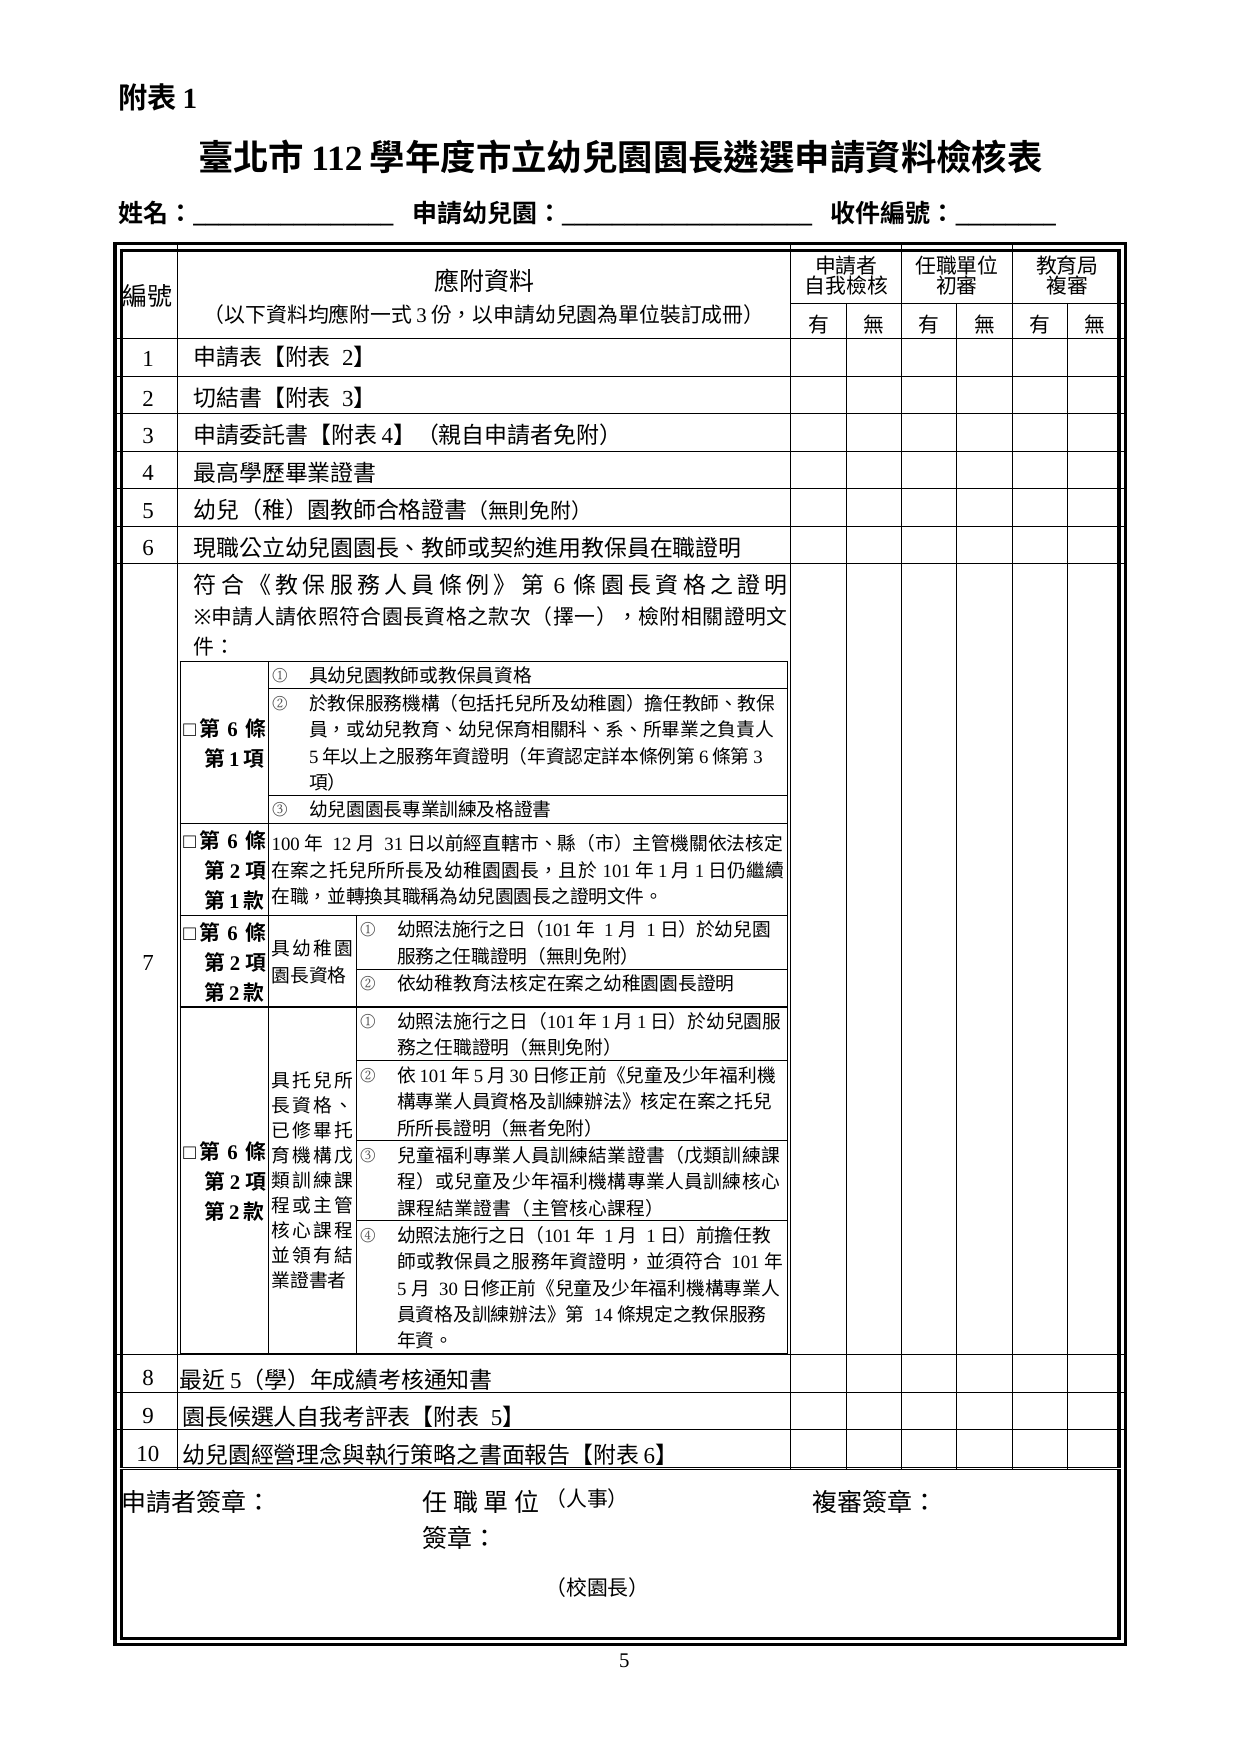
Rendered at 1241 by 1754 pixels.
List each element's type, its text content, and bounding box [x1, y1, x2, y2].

table_cell [278, 1470, 418, 1637]
table_cell [902, 414, 956, 451]
table_cell [1013, 564, 1067, 1354]
table_cell [791, 377, 846, 413]
table_cell 申請者簽章： [123, 1470, 278, 1637]
table_cell [847, 1355, 901, 1392]
table_cell [957, 414, 1012, 451]
table_cell 100 年 12 月 31 日以前經直轄市、縣（市）主管機關依法核定在案之托兒所所長及幼稚園園長，且於101年1月1日仍繼續在職，並轉換其職稱為幼兒園園長之證明文件。 [269, 824, 787, 915]
table_cell [1013, 339, 1067, 376]
table_cell [1013, 489, 1067, 526]
table_cell 無 [1068, 304, 1117, 338]
table_header 應附資料 （以下資料均應附一式3份，以申請幼兒園為單位裝訂成冊） [178, 252, 790, 338]
text 臺北市112學年度市立幼兒園園長遴選申請資料檢核表 [118, 130, 1122, 181]
table_cell [791, 339, 846, 376]
table_header □第6條第1項 [181, 662, 268, 823]
table_cell [957, 1393, 1012, 1429]
table_cell □第6條第2項第2款 [181, 916, 268, 1006]
table_cell [902, 489, 956, 526]
table_cell [847, 339, 901, 376]
table_cell 10 [123, 1430, 177, 1467]
table_cell 最高學歷畢業證書 [178, 452, 790, 488]
table_header 教育局 複審 [1013, 245, 1122, 303]
table_cell 幼照法施行之日（101年1月1日）於幼兒園服務之任職證明（無則免附） [357, 1008, 787, 1060]
table_cell [1013, 414, 1067, 451]
table_cell 幼兒（稚）園教師合格證書（無則免附） [178, 489, 790, 526]
table_cell 最近5（學）年成績考核通知書 [178, 1355, 790, 1392]
table_cell 現職公立幼兒園園長、教師或契約進用教保員在職證明 [178, 527, 790, 563]
table_cell [1068, 339, 1117, 376]
table_header 編號 [118, 245, 177, 338]
table_cell 6 [123, 527, 177, 563]
table_cell [957, 564, 1012, 1354]
table_cell 有 [902, 304, 956, 338]
table_cell [1068, 527, 1117, 563]
table_header [902, 245, 1012, 249]
table_cell [902, 1393, 956, 1429]
table_cell 幼照法施行之日（101 年 1 月 1 日）前擔任教師或教保員之服務年資證明，並須符合 101 年 5 月 30 日修正前《兒童及少年福利機構專業人員資格及訓練辦法》第 14 條規定之教保服務年資。 [357, 1221, 787, 1353]
table_cell [902, 339, 956, 376]
table_cell [1013, 1430, 1067, 1467]
table_cell 幼兒園經營理念與執行策略之書面報告【附表6】 [178, 1430, 790, 1467]
table_cell （校園長） [542, 1549, 809, 1637]
table_cell 於教保服務機構（包括托兒所及幼稚園）擔任教師、教保員，或幼兒教育、幼兒保育相關科、系、所畢業之負責人5年以上之服務年資證明（年資認定詳本條例第6條第3項） [269, 689, 787, 795]
table_cell [957, 1430, 1012, 1467]
table_cell 園長候選人自我考評表【附表 5】 [178, 1393, 790, 1429]
table_cell 有 [791, 304, 846, 338]
text 附表1 [118, 75, 1122, 117]
table_cell [847, 489, 901, 526]
table_cell 具幼稚園園長資格 [269, 916, 356, 1006]
table_cell [847, 1430, 901, 1467]
table_cell [902, 564, 956, 1354]
table_cell [791, 489, 846, 526]
table_cell [902, 1430, 956, 1467]
table_cell [791, 414, 846, 451]
table_cell 幼照法施行之日（101 年 1 月 1 日）於幼兒園服務之任職證明（無則免附） [357, 916, 787, 968]
table_cell 具托兒所長資格、已修畢托育機構戊類訓練課程或主管核心課程並領有結業證書者 [269, 1008, 356, 1353]
table_cell 1 [123, 339, 177, 376]
table_cell [1013, 1393, 1067, 1429]
table_cell [847, 377, 901, 413]
table_cell [1068, 452, 1117, 488]
table_cell [1068, 1393, 1117, 1429]
table_cell [957, 527, 1012, 563]
table_header [791, 245, 901, 249]
table_cell 有 [1013, 304, 1067, 338]
table_cell [902, 527, 956, 563]
table_cell [957, 377, 1012, 413]
table_cell 申請表【附表 2】 [178, 339, 790, 376]
table_cell 任職單位 簽章： [418, 1470, 542, 1637]
table_cell [791, 1355, 846, 1392]
table_cell 複審簽章： [810, 1470, 959, 1637]
table_cell 無 [957, 304, 1012, 338]
table_cell 3 [123, 414, 177, 451]
table_cell [1013, 452, 1067, 488]
table_cell [791, 452, 846, 488]
table_cell [957, 489, 1012, 526]
table_cell [1068, 489, 1117, 526]
table_cell [902, 452, 956, 488]
table_cell [791, 527, 846, 563]
table_cell □第6條第2項第2款 [181, 1008, 268, 1353]
table_cell [791, 1393, 846, 1429]
table_cell [791, 1430, 846, 1467]
table_cell [1068, 414, 1117, 451]
table_cell 4 [123, 452, 177, 488]
table_cell 幼兒園園長專業訓練及格證書 [269, 796, 787, 823]
table_cell 2 [123, 377, 177, 413]
table_cell 兒童福利專業人員訓練結業證書（戊類訓練課程）或兒童及少年福利機構專業人員訓練核心課程結業證書（主管核心課程） [357, 1141, 787, 1220]
table_cell （人事） [542, 1470, 809, 1549]
table_cell [957, 452, 1012, 488]
table_cell 無 [847, 304, 901, 338]
table_cell 依101年5月30日修正前《兒童及少年福利機構專業人員資格及訓練辦法》核定在案之托兒所所長證明（無者免附） [357, 1061, 787, 1140]
table_cell 切結書【附表 3】 [178, 377, 790, 413]
table_cell [1068, 564, 1117, 1354]
table_cell [847, 527, 901, 563]
table_cell 申請委託書【附表4】（親自申請者免附） [178, 414, 790, 451]
table_cell [1013, 1355, 1067, 1392]
table_cell [847, 414, 901, 451]
table_cell 依幼稚教育法核定在案之幼稚園園長證明 [357, 970, 787, 1006]
table_cell [1013, 377, 1067, 413]
table_cell 9 [123, 1393, 177, 1429]
table_cell [902, 377, 956, 413]
table_cell [959, 1470, 1117, 1637]
table_cell [847, 564, 901, 1354]
table_cell [791, 564, 846, 1354]
table_cell 5 [123, 489, 177, 526]
table_cell [1013, 527, 1067, 563]
table_cell [902, 1355, 956, 1392]
table_header 任職單位 初審 [902, 252, 1012, 303]
table_cell □第6條第2項第1款 [181, 824, 268, 915]
table_cell [1068, 377, 1117, 413]
table_header 申請者 自我檢核 [791, 252, 901, 303]
table_cell [1068, 1430, 1117, 1467]
table_cell 符合《教保服務人員條例》第6條園長資格之證明 ※申請人請依照符合園長資格之款次（擇一），檢附相關證明文件： [178, 564, 790, 1354]
table_cell [1068, 1355, 1117, 1392]
table_cell [957, 1355, 1012, 1392]
table_cell [957, 339, 1012, 376]
table_cell 8 [123, 1355, 177, 1392]
table_cell [847, 1393, 901, 1429]
table_header 具幼兒園教師或教保員資格 [269, 662, 787, 688]
table_header [178, 245, 790, 249]
text 姓名：________________ 申請幼兒園：____________________ 收件編號：________ [118, 193, 1122, 230]
table_cell [847, 452, 901, 488]
table_cell 7 [123, 564, 177, 1354]
